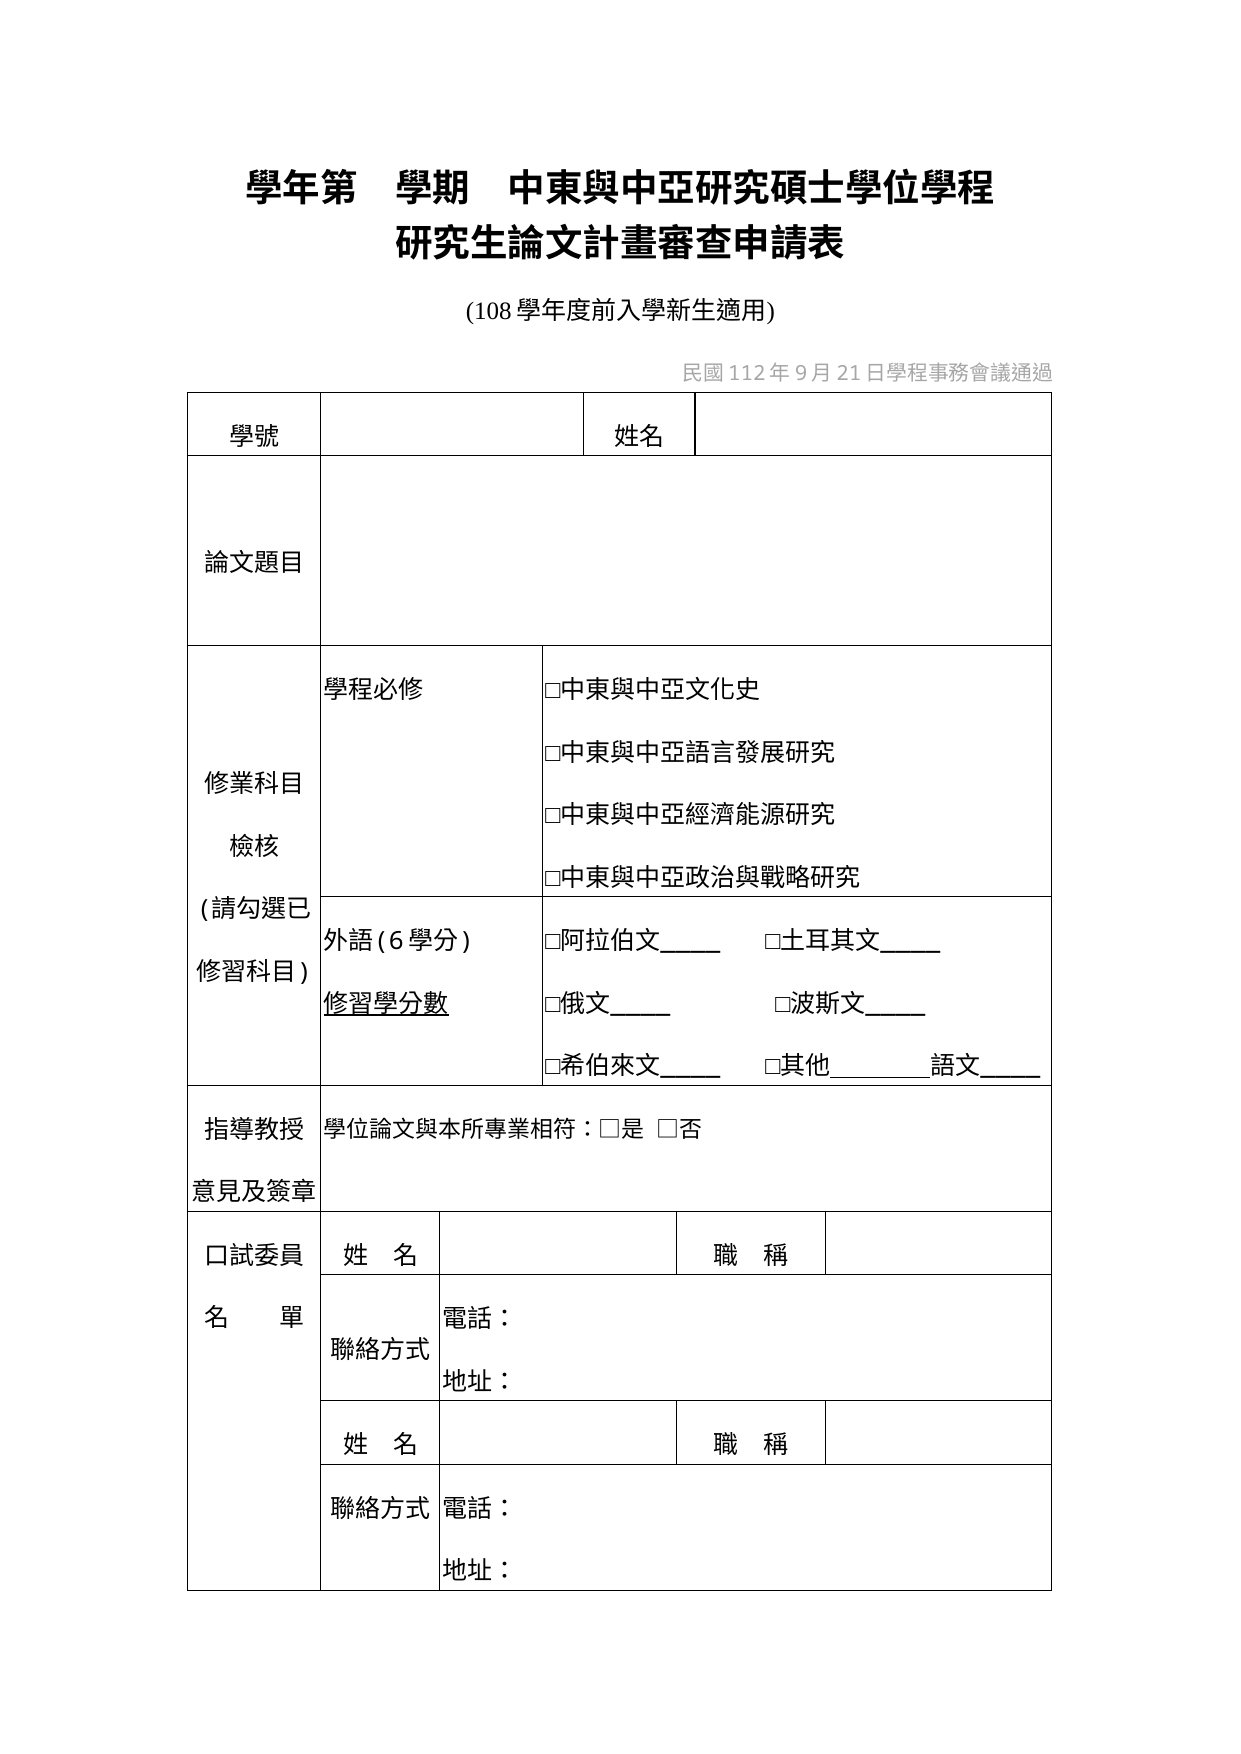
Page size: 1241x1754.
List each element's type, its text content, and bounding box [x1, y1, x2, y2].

table_cell [440, 1212, 676, 1274]
subtitle 學年第 學期 中東與中亞研究碩士學位學程 研究生論文計畫審查申請表 [187, 158, 1053, 267]
table_cell 口試委員 名 單 [188, 1212, 320, 1590]
text (108學年度前入學新生適用) [187, 267, 1053, 329]
table_header [324, 458, 347, 582]
table_cell 論文題目 [188, 456, 320, 645]
table_header [696, 393, 1051, 455]
table_cell [826, 1212, 1051, 1274]
table_header 學號 [188, 393, 320, 455]
table_cell [321, 456, 1051, 645]
table_cell 聯絡方式 [321, 1465, 439, 1590]
table_cell 學程必修 [321, 646, 542, 896]
table_cell 學位論文與本所專業相符：□是 □否 [321, 1086, 1051, 1211]
table_cell 電話： 地址： [440, 1275, 1051, 1400]
table_cell 外語(6學分) 修習學分數 [321, 897, 542, 1084]
table_cell 姓 名 [321, 1401, 439, 1464]
text 民國112年9月21日學程事務會議通過 [187, 329, 1053, 392]
table_cell 修業科目 檢核 (請勾選已修習科目) [188, 646, 320, 1084]
table_cell 指導教授 意見及簽章 [188, 1086, 320, 1211]
table_cell 姓 名 [321, 1212, 439, 1274]
table_cell 職 稱 [677, 1212, 825, 1274]
table_cell 聯絡方式 [321, 1275, 439, 1400]
table_cell □中東與中亞文化史 □中東與中亞語言發展研究 □中東與中亞經濟能源研究 □中東與中亞政治與戰略研究 [543, 646, 1051, 896]
table_cell [826, 1401, 1051, 1464]
table_cell □阿拉伯文____ □土耳其文____ □俄文____ □波斯文____ □希伯來文____ □其他 語文____ [543, 897, 1051, 1084]
table_cell [440, 1401, 676, 1464]
table_header [321, 393, 583, 455]
table_header 姓名 [584, 393, 694, 455]
table_cell 職 稱 [677, 1401, 825, 1464]
table_cell 電話： 地址： [440, 1465, 1051, 1590]
